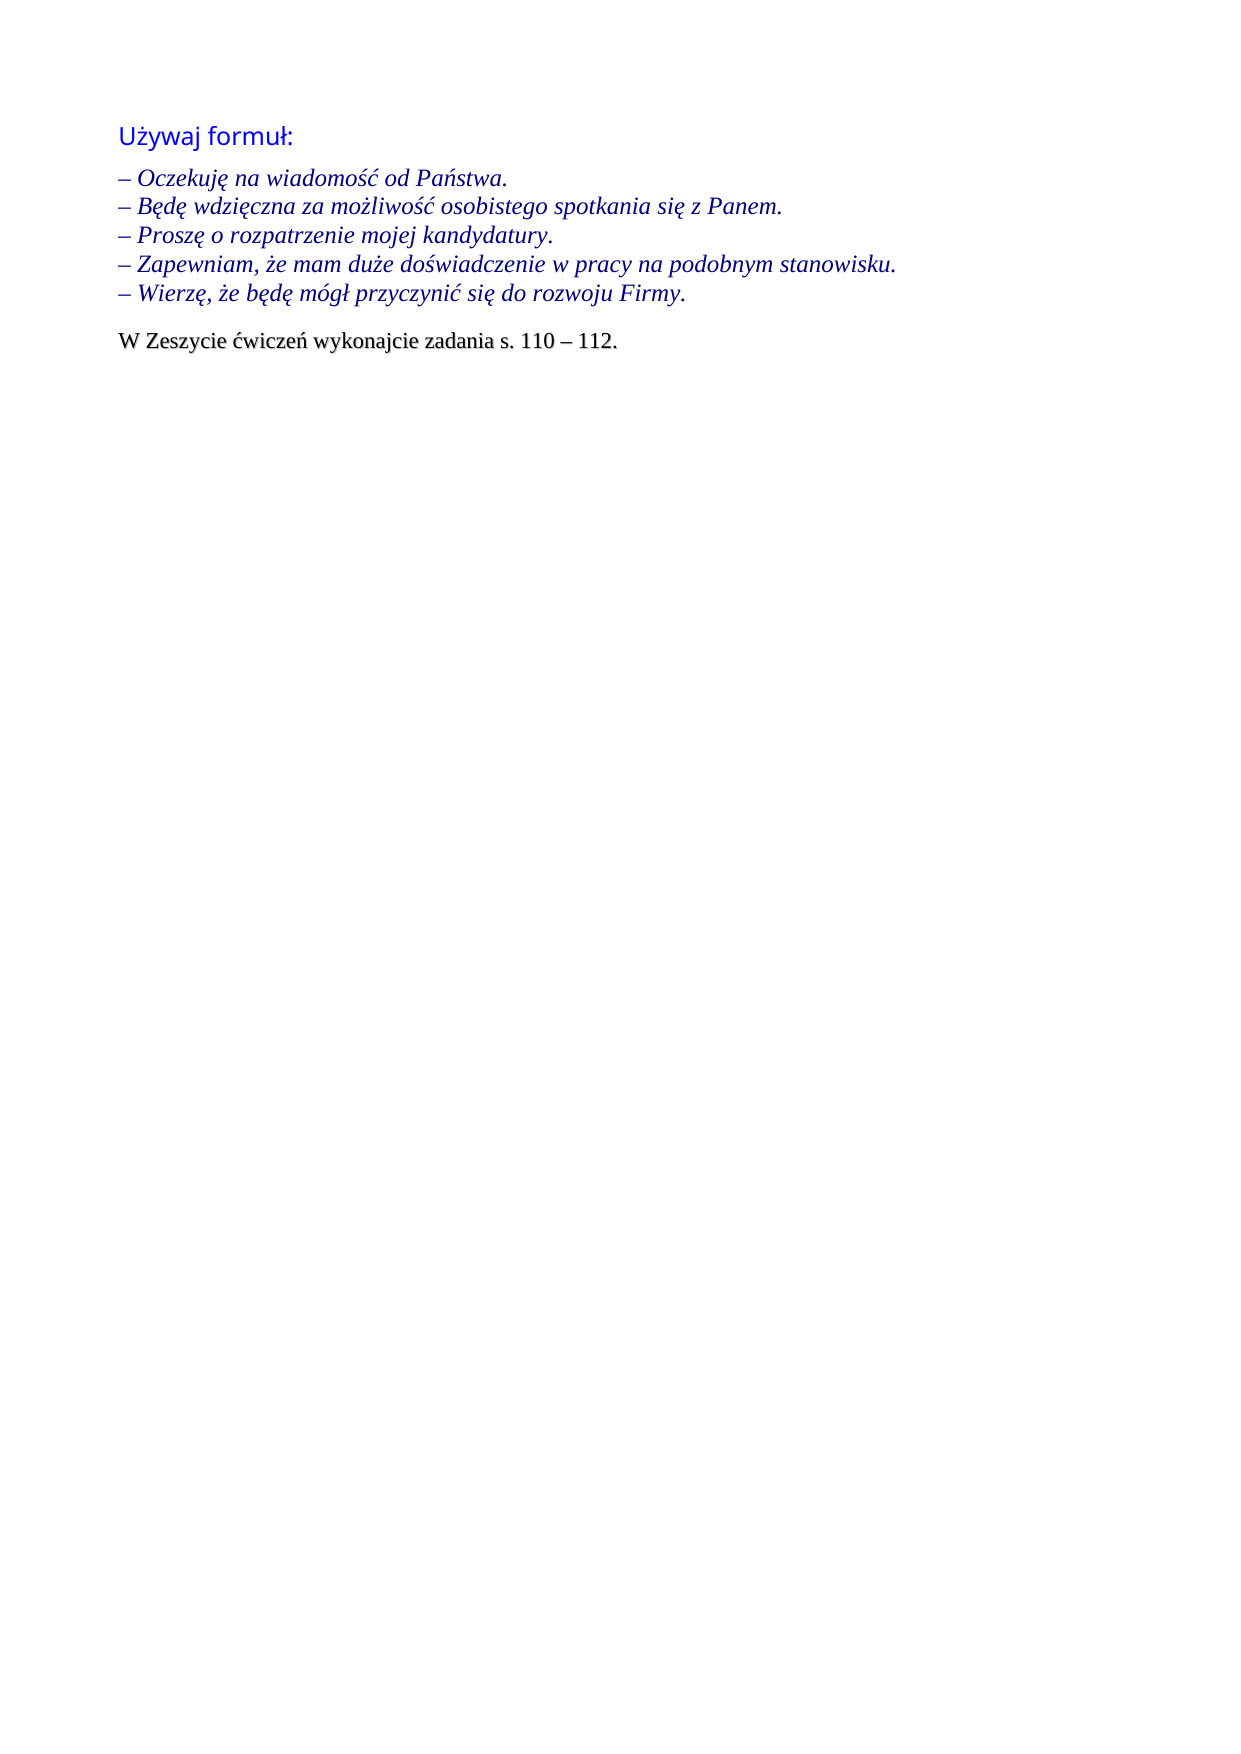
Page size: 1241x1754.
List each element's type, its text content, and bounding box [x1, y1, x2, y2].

subtitle Używaj formuł: [118, 118, 1122, 152]
text W Zeszycie ćwiczeń wykonajcie zadania s. 110 – 112. [118, 327, 1122, 353]
text – Oczekuję na wiadomość od Państwa. – Będę wdzięczna za możliwość osobistego spotkania się z Panem. – Proszę o rozpatrzenie mojej kandydatury. – Zapewniam, że mam duże doświadczenie w pracy na podobnym stanowisku. – Wierzę, że będę mógł przyczynić się do rozwoju Firmy. [118, 163, 1122, 306]
